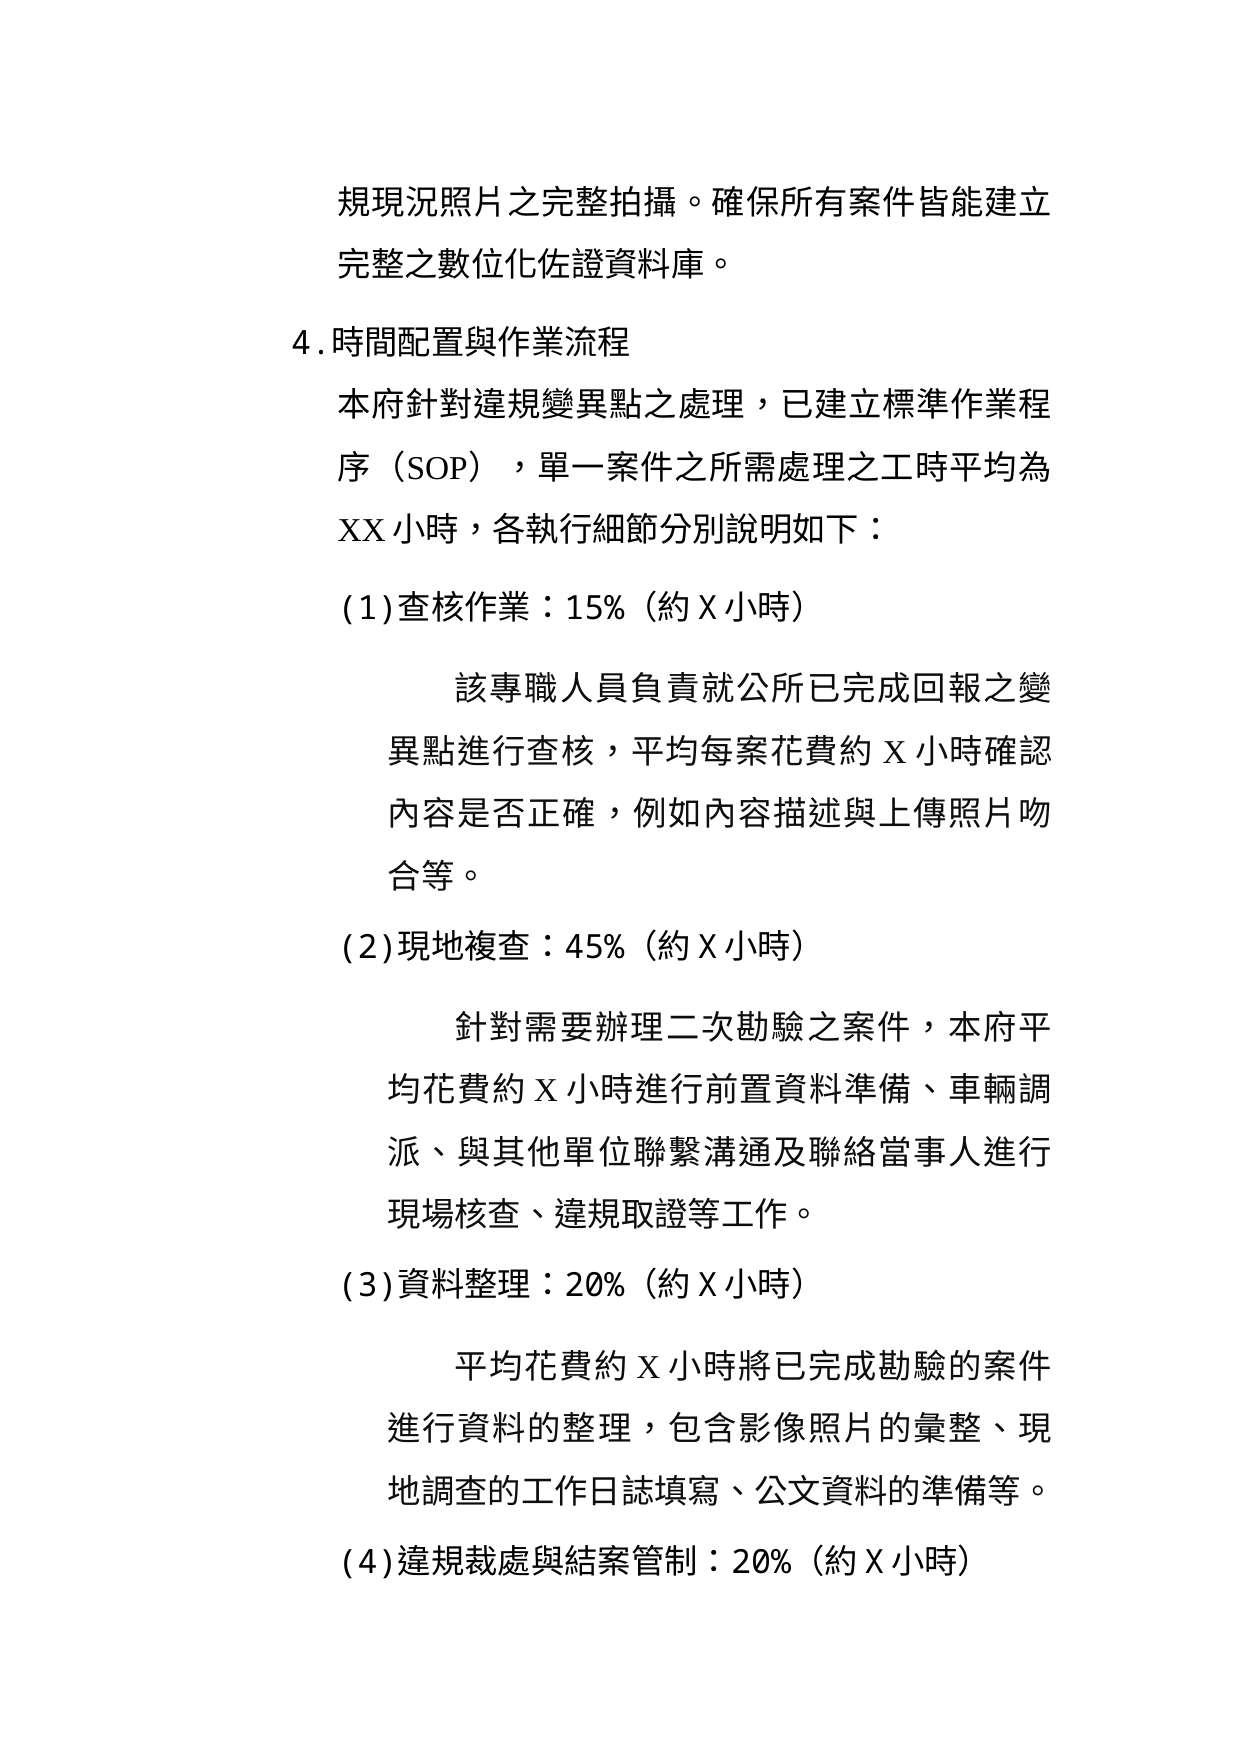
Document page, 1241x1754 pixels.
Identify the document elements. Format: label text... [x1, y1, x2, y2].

subtitle (3)資料整理：20%（約X小時） [337, 1241, 1042, 1303]
subtitle (4)違規裁處與結案管制：20%（約X小時） [337, 1517, 1042, 1579]
text 由本府專職人員會同轄區鄉鎮市區公所人員組成。負責執行違規案件實地勘查業務、定位測繪及違規現況照片之完整拍攝。確保所有案件皆能建立完整之數位化佐證資料庫。 [337, 158, 1053, 283]
text 該專職人員負責就公所已完成回報之變異點進行查核，平均每案花費約X小時確認內容是否正確，例如內容描述與上傳照片吻合等。 [387, 644, 1053, 894]
text 平均花費約X小時將已完成勘驗的案件進行資料的整理，包含影像照片的彙整、現地調查的工作日誌填寫、公文資料的準備等。 [387, 1322, 1053, 1509]
text 針對需要辦理二次勘驗之案件，本府平均花費約X小時進行前置資料準備、車輛調派、與其他單位聯繫溝通及聯絡當事人進行現場核查、違規取證等工作。 [387, 983, 1053, 1233]
text 本府針對違規變異點之處理，已建立標準作業程序（SOP），單一案件之所需處理之工時平均為XX小時，各執行細節分別說明如下： [337, 361, 1053, 548]
subtitle (1)查核作業：15%（約X小時） [337, 563, 1042, 626]
subtitle (2)現地複查：45%（約X小時） [337, 902, 1042, 964]
subtitle 4.時間配置與作業流程 [291, 298, 1053, 361]
